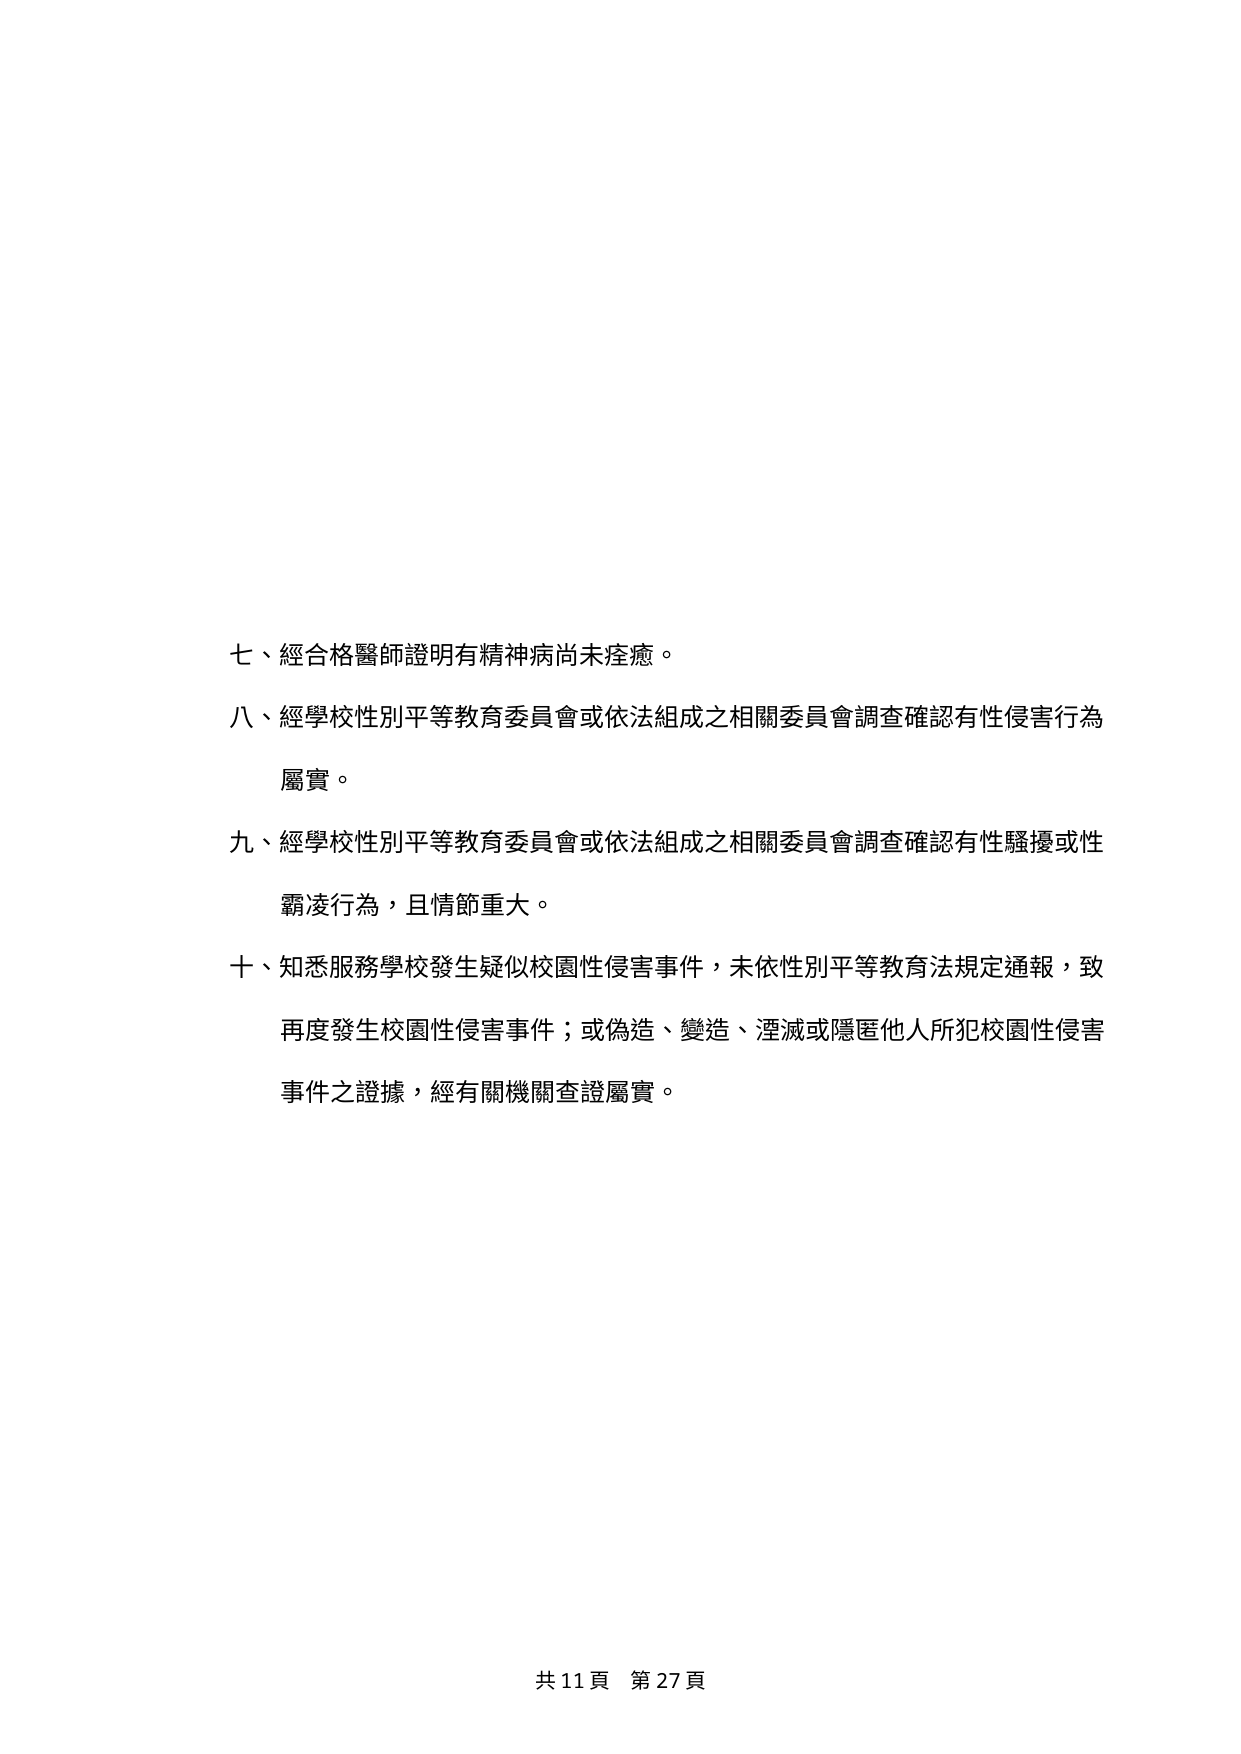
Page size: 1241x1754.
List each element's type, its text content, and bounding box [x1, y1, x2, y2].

text 八、經學校性別平等教育委員會或依法組成之相關委員會調查確認有性侵害行為 屬實。 [229, 674, 1122, 799]
text 七、經合格醫師證明有精神病尚未痊癒。 [118, 612, 1122, 674]
text 十、知悉服務學校發生疑似校園性侵害事件，未依性別平等教育法規定通報，致再度發生校園性侵害事件；或偽造、變造、湮滅或隱匿他人所犯校園性侵害事件之證據，經有關機關查證屬實。 [229, 924, 1122, 1112]
text 九、經學校性別平等教育委員會或依法組成之相關委員會調查確認有性騷擾或性 霸凌行為，且情節重大。 [229, 799, 1122, 924]
